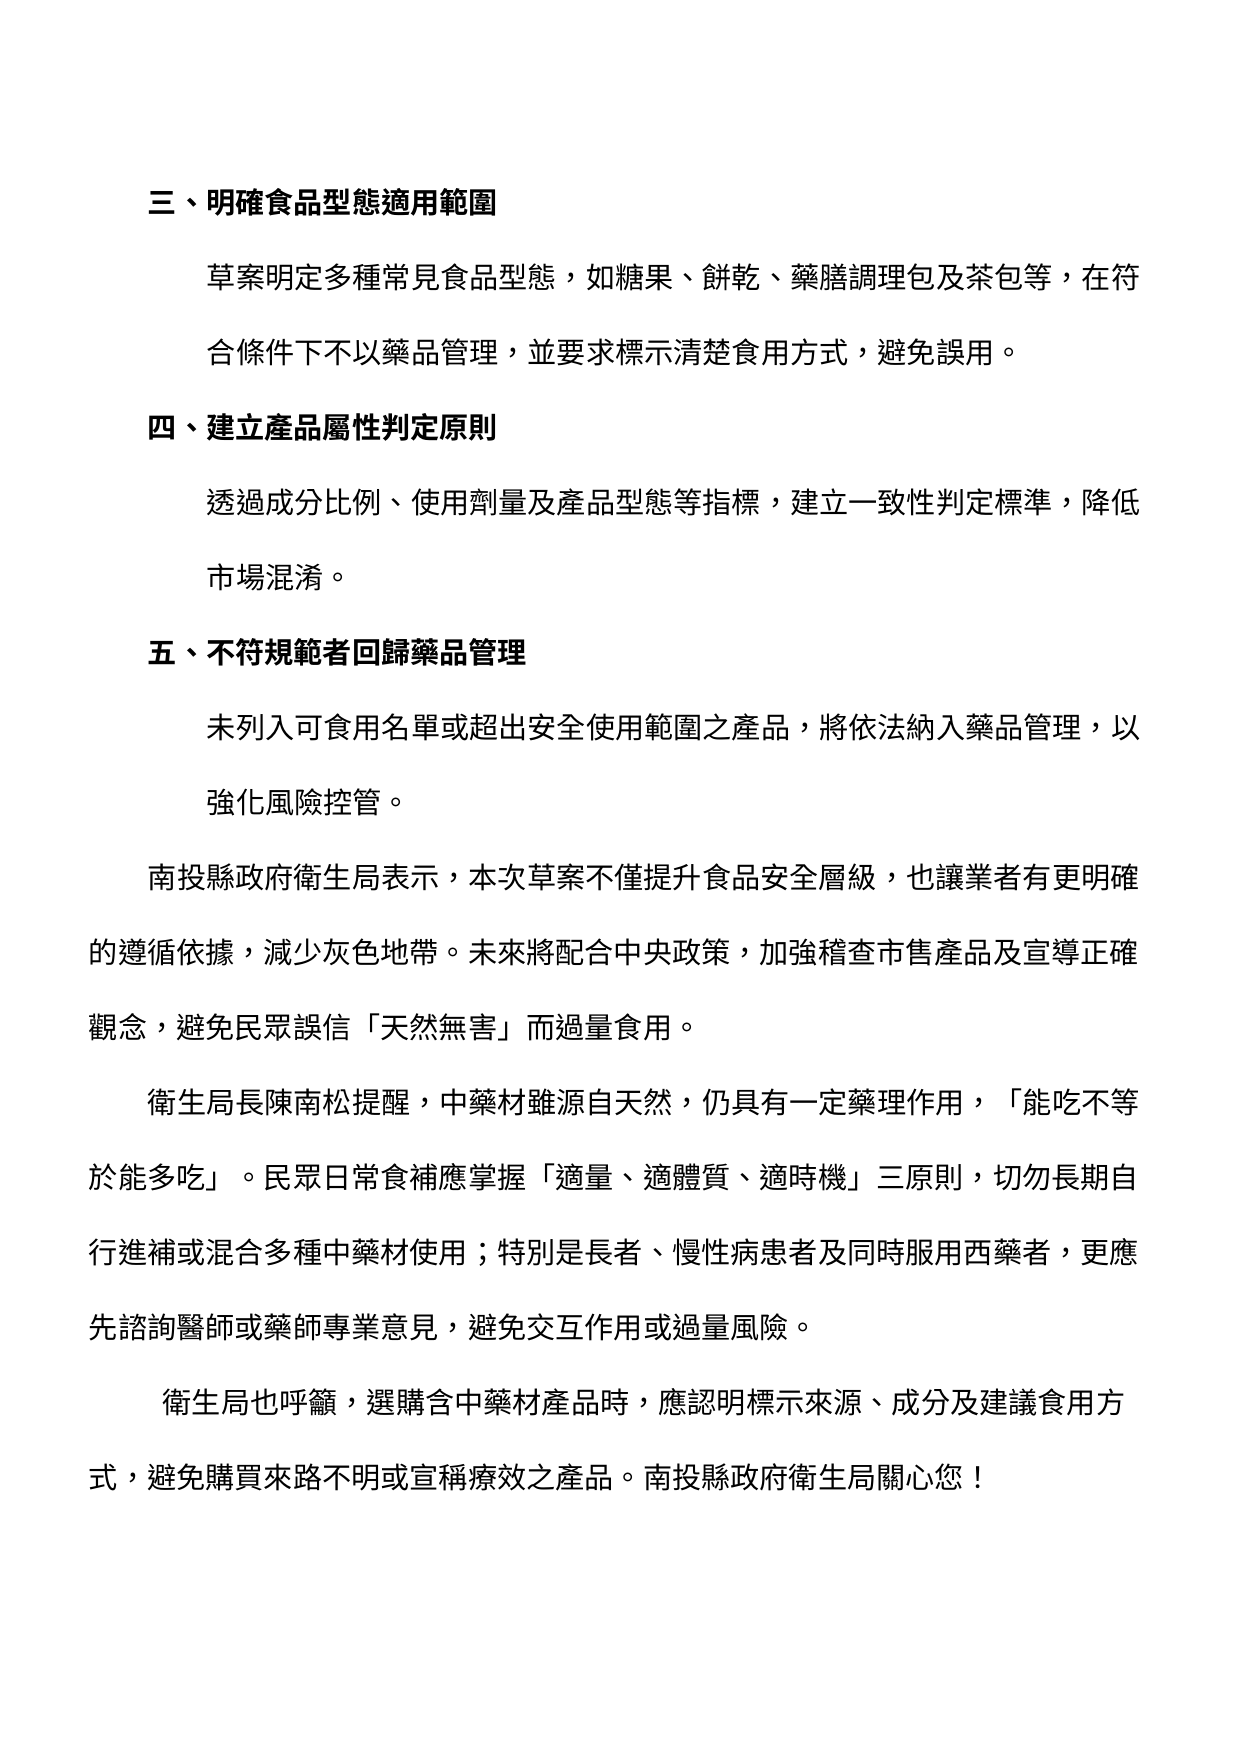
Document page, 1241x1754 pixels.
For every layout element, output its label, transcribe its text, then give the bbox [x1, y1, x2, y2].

text 五、不符規範者回歸藥品管理 未列入可食用名單或超出安全使用範圍之產品，將依法納入藥品管理，以強化風險控管。 [148, 613, 1152, 838]
text 四、建立產品屬性判定原則 透過成分比例、使用劑量及產品型態等指標，建立一致性判定標準，降低市場混淆。 [148, 388, 1152, 613]
text 三、明確食品型態適用範圍 草案明定多種常見食品型態，如糖果、餅乾、藥膳調理包及茶包等，在符合條件下不以藥品管理，並要求標示清楚食用方式，避免誤用。 [148, 163, 1152, 388]
text 南投縣政府衛生局表示，本次草案不僅提升食品安全層級，也讓業者有更明確的遵循依據，減少灰色地帶。未來將配合中央政策，加強稽查市售產品及宣導正確觀念，避免民眾誤信「天然無害」而過量食用。 [89, 838, 1152, 1063]
text 衛生局也呼籲，選購含中藥材產品時，應認明標示來源、成分及建議食用方式，避免購買來路不明或宣稱療效之產品。南投縣政府衛生局關心您！ [89, 1363, 1152, 1513]
text 衛生局長陳南松提醒，中藥材雖源自天然，仍具有一定藥理作用，「能吃不等於能多吃」。民眾日常食補應掌握「適量、適體質、適時機」三原則，切勿長期自行進補或混合多種中藥材使用；特別是長者、慢性病患者及同時服用西藥者，更應先諮詢醫師或藥師專業意見，避免交互作用或過量風險。 [89, 1063, 1152, 1363]
